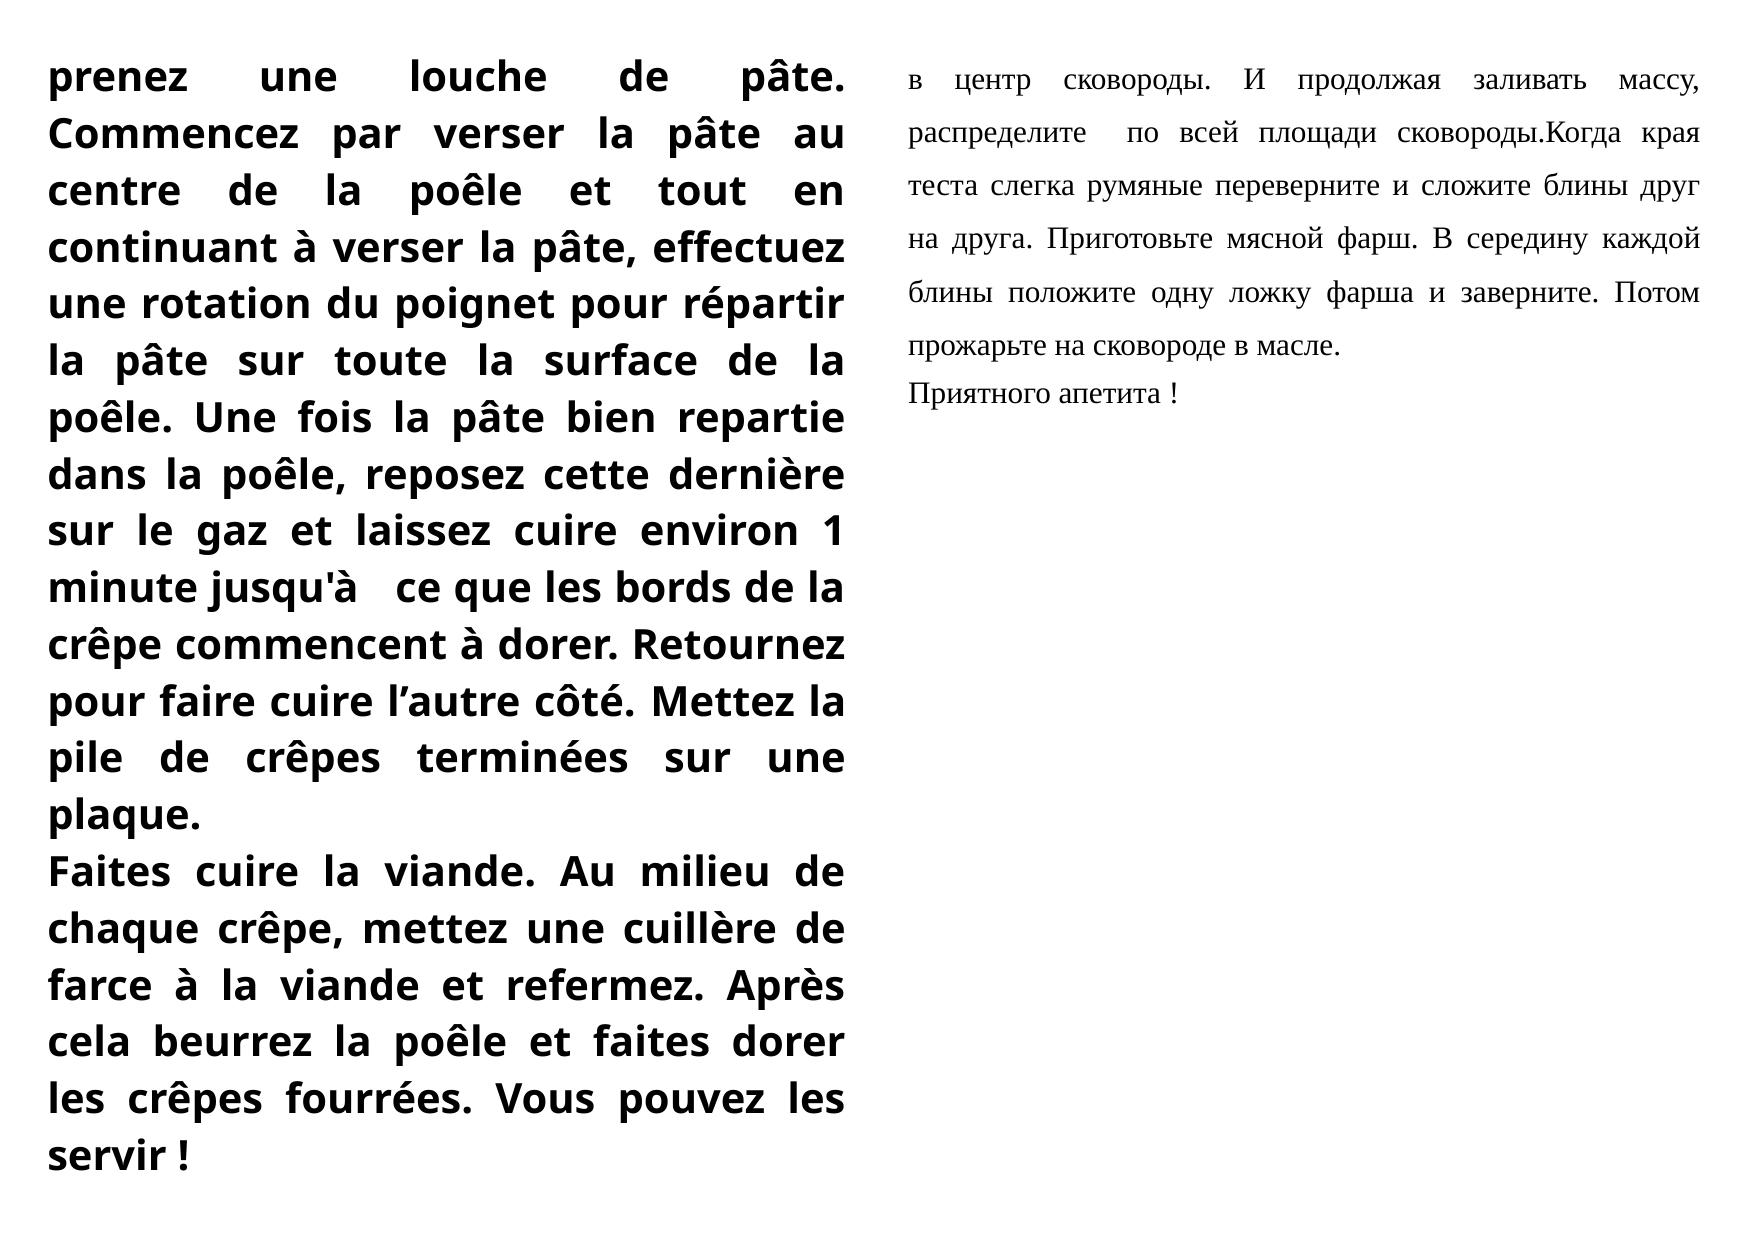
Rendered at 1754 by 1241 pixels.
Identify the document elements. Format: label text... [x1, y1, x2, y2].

table_cell Mode de cuisson Préparez les crêpes : beurrez la poêle. Faites-la chauffer sur feu moyen. Lorsque la poêle est bien chaude, prenez une louche de pâte. Commencez par verser la pâte au centre de la poêle et tout en continuant à verser la pâte, effectuez une rotation du poignet pour répartir la pâte sur toute la surface de la poêle. Une fois la pâte bien repartie dans la poêle, reposez cette dernière sur le gaz et laissez cuire environ 1 minute jusqu'à ce que les bords de la crêpe commencent à dorer. Retournez pour faire cuire l’autre côté. Mettez la pile de crêpes terminées sur une plaque. Faites cuire la viande. Au milieu de chaque crêpe, mettez une cuillère de farce à la viande et refermez. Après cela beurrez la poêle et faites dorer les crêpes fourrées. Vous pouvez les servir ! [41, 41, 852, 1188]
table_cell Способ выпечкы Приготовьте блины: намажьте маслом сковороду и разогрейте. Когда сковорода горячая, возьмите разливательную ложку. Начните с того что заливайте массу в центр сковороды. И продолжая заливать массу, распределите по всей площади сковороды.Когда края теста слегка румяные переверните и сложите блины друг на друга. Приготовьте мясной фарш. В середину каждой блины положите одну ложку фарша и заверните. Потом прожарьте на сковороде в масле. Приятного апетита ! [852, 41, 1713, 1188]
